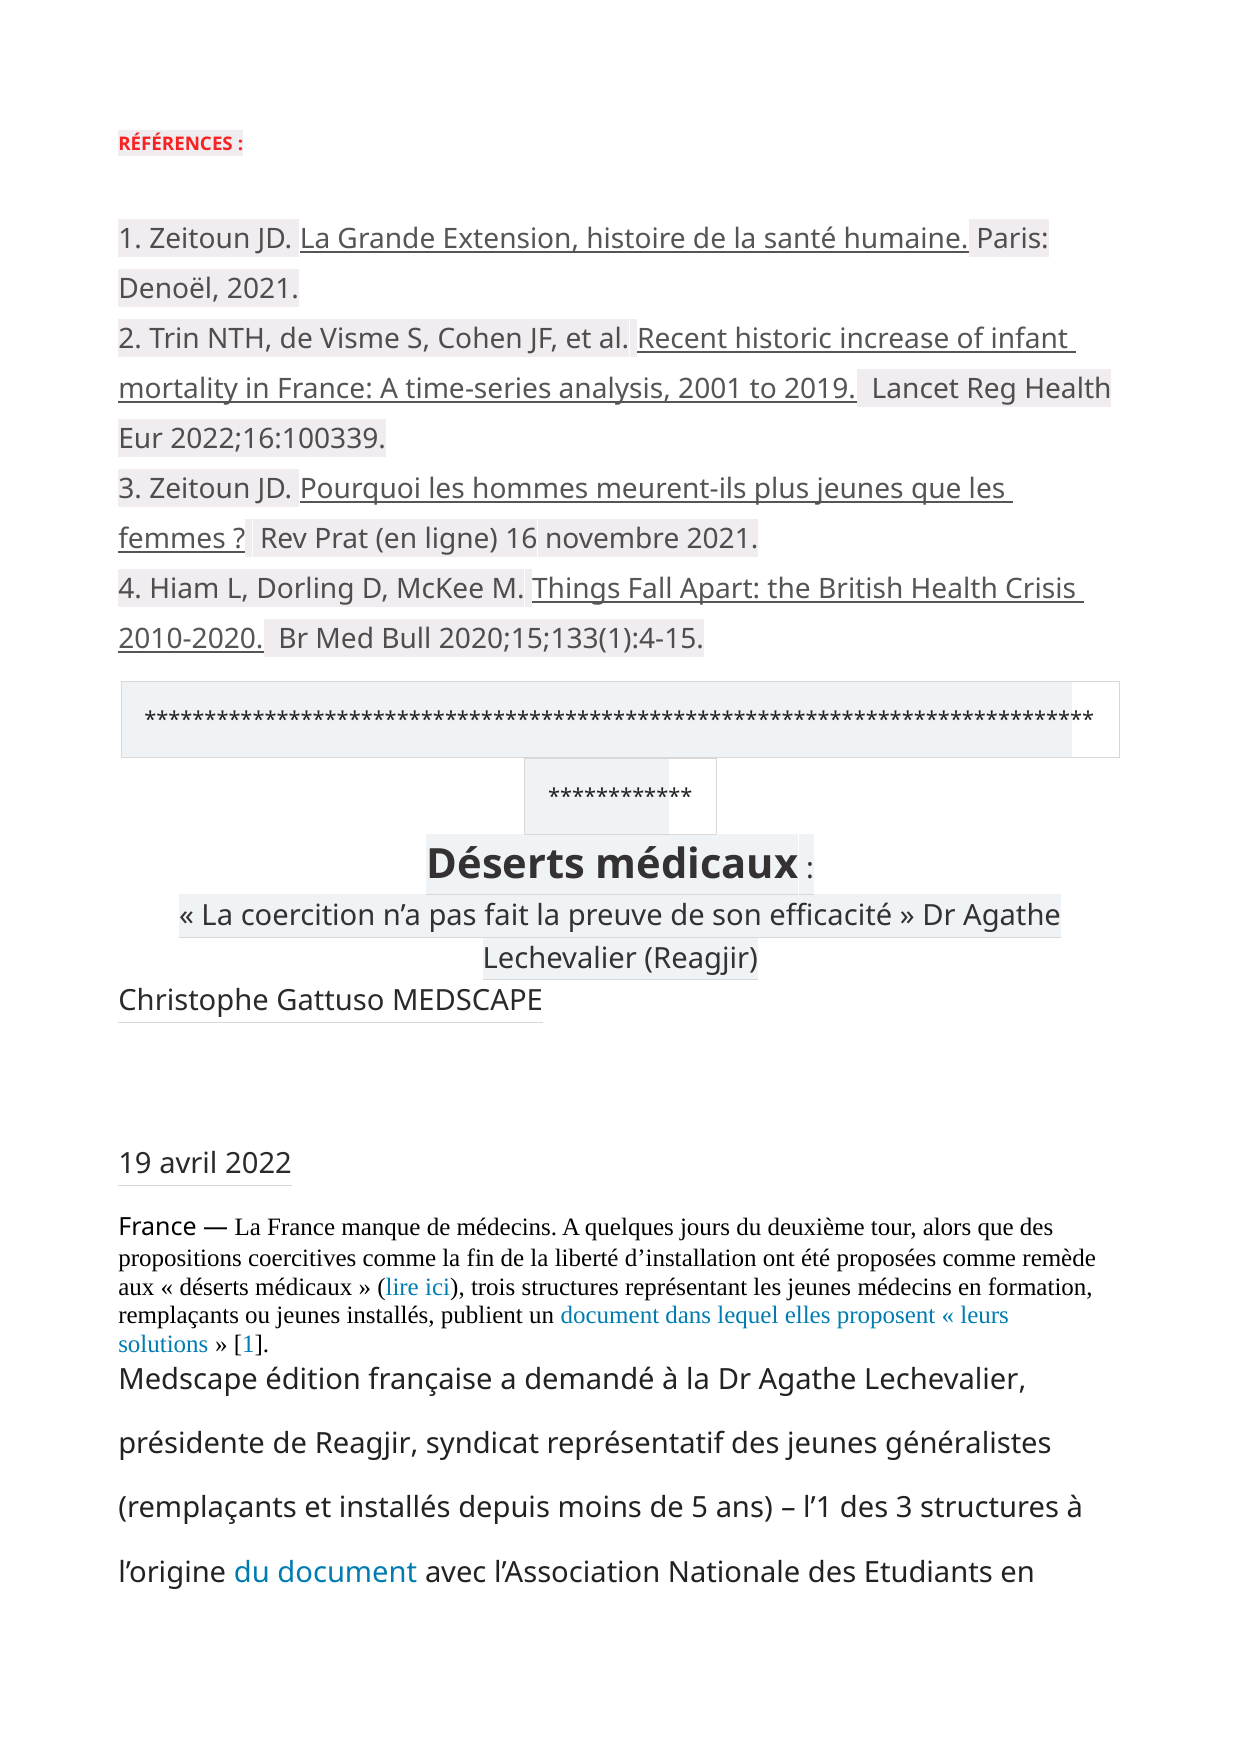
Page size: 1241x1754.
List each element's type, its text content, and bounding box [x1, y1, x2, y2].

text RÉFÉRENCES : [118, 118, 1122, 156]
subtitle Déserts médicaux : [118, 834, 1122, 894]
text ******************************************************************************************* [717, 681, 1122, 834]
text ******************************************************************************************* [525, 759, 716, 834]
text 19 avril 2022 [118, 1142, 872, 1185]
subtitle « La coercition n’a pas fait la preuve de son efficacité » Dr Agathe Lechevalier (Reagjir) [118, 894, 1122, 979]
text Medscape édition française a demandé à la Dr Agathe Lechevalier, présidente de Reagjir, syndicat représentatif des jeunes généralistes (remplaçants et installés depuis moins de 5 ans) – l’1 des 3 structures à l’origine du document avec l’Association Nationale des Etudiants en [118, 1358, 1122, 1591]
text ******************************************************************************************* [118, 681, 524, 834]
text 1. Zeitoun JD. La Grande Extension, histoire de la santé humaine. Paris: Denoël, 2021. 2. Trin NTH, de Visme S, Cohen JF, et al. Recent historic increase of infant mortality in France: A time-series analysis, 2001 to 2019. Lancet Reg Health Eur 2022;16:100339. 3. Zeitoun JD. Pourquoi les hommes meurent-ils plus jeunes que les femmes ? Rev Prat (en ligne) 16 novembre 2021. 4. Hiam L, Dorling D, McKee M. Things Fall Apart: the British Health Crisis 2010-2020. Br Med Bull 2020;15;133(1):4-15. [118, 207, 1122, 657]
text ******************************************************************************************* [122, 682, 1119, 757]
text France — La France manque de médecins. A quelques jours du deuxième tour, alors que des propositions coercitives comme la fin de la liberté d’installation ont été proposées comme remède aux « déserts médicaux » (lire ici), trois structures représentant les jeunes médecins en formation, remplaçants ou jeunes installés, publient un document dans lequel elles proposent « leurs solutions » [1]. [118, 1209, 1122, 1358]
text Christophe Gattuso MEDSCAPE [118, 979, 872, 1022]
